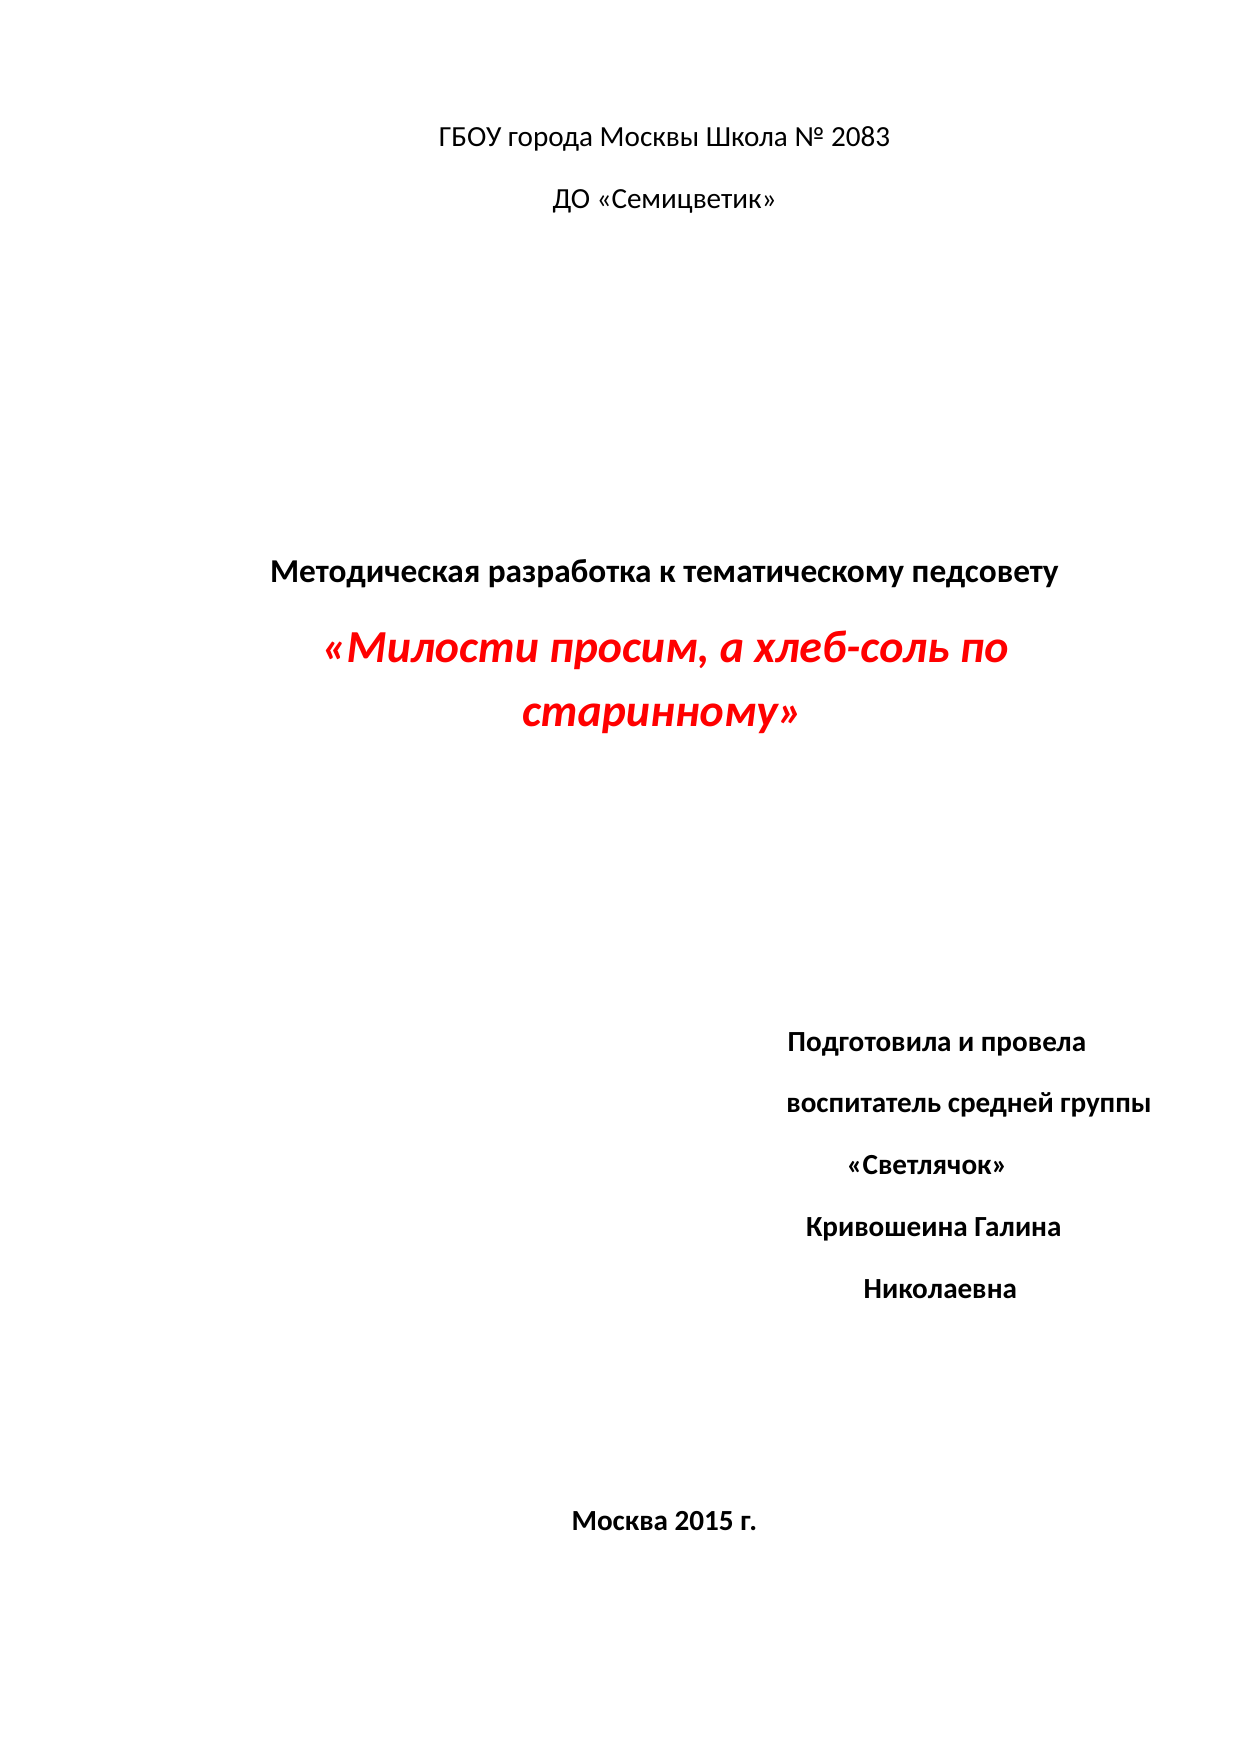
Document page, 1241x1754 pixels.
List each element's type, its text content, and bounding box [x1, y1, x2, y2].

text ДО «Семицветик» [177, 180, 1152, 216]
text Москва 2015 г. [177, 1502, 1152, 1537]
text Методическая разработка к тематическому педсовету [177, 551, 1152, 591]
text «Светлячок» [177, 1146, 1152, 1182]
text «Милости просим, а хлеб-соль по старинному» [177, 618, 1152, 738]
text ГБОУ города Москвы Школа № 2083 [177, 118, 1152, 154]
text Николаевна [177, 1270, 1152, 1306]
text Подготовила и провела [177, 1023, 1152, 1058]
text воспитатель средней группы [177, 1084, 1152, 1120]
text Кривошеина Галина [177, 1208, 1152, 1244]
